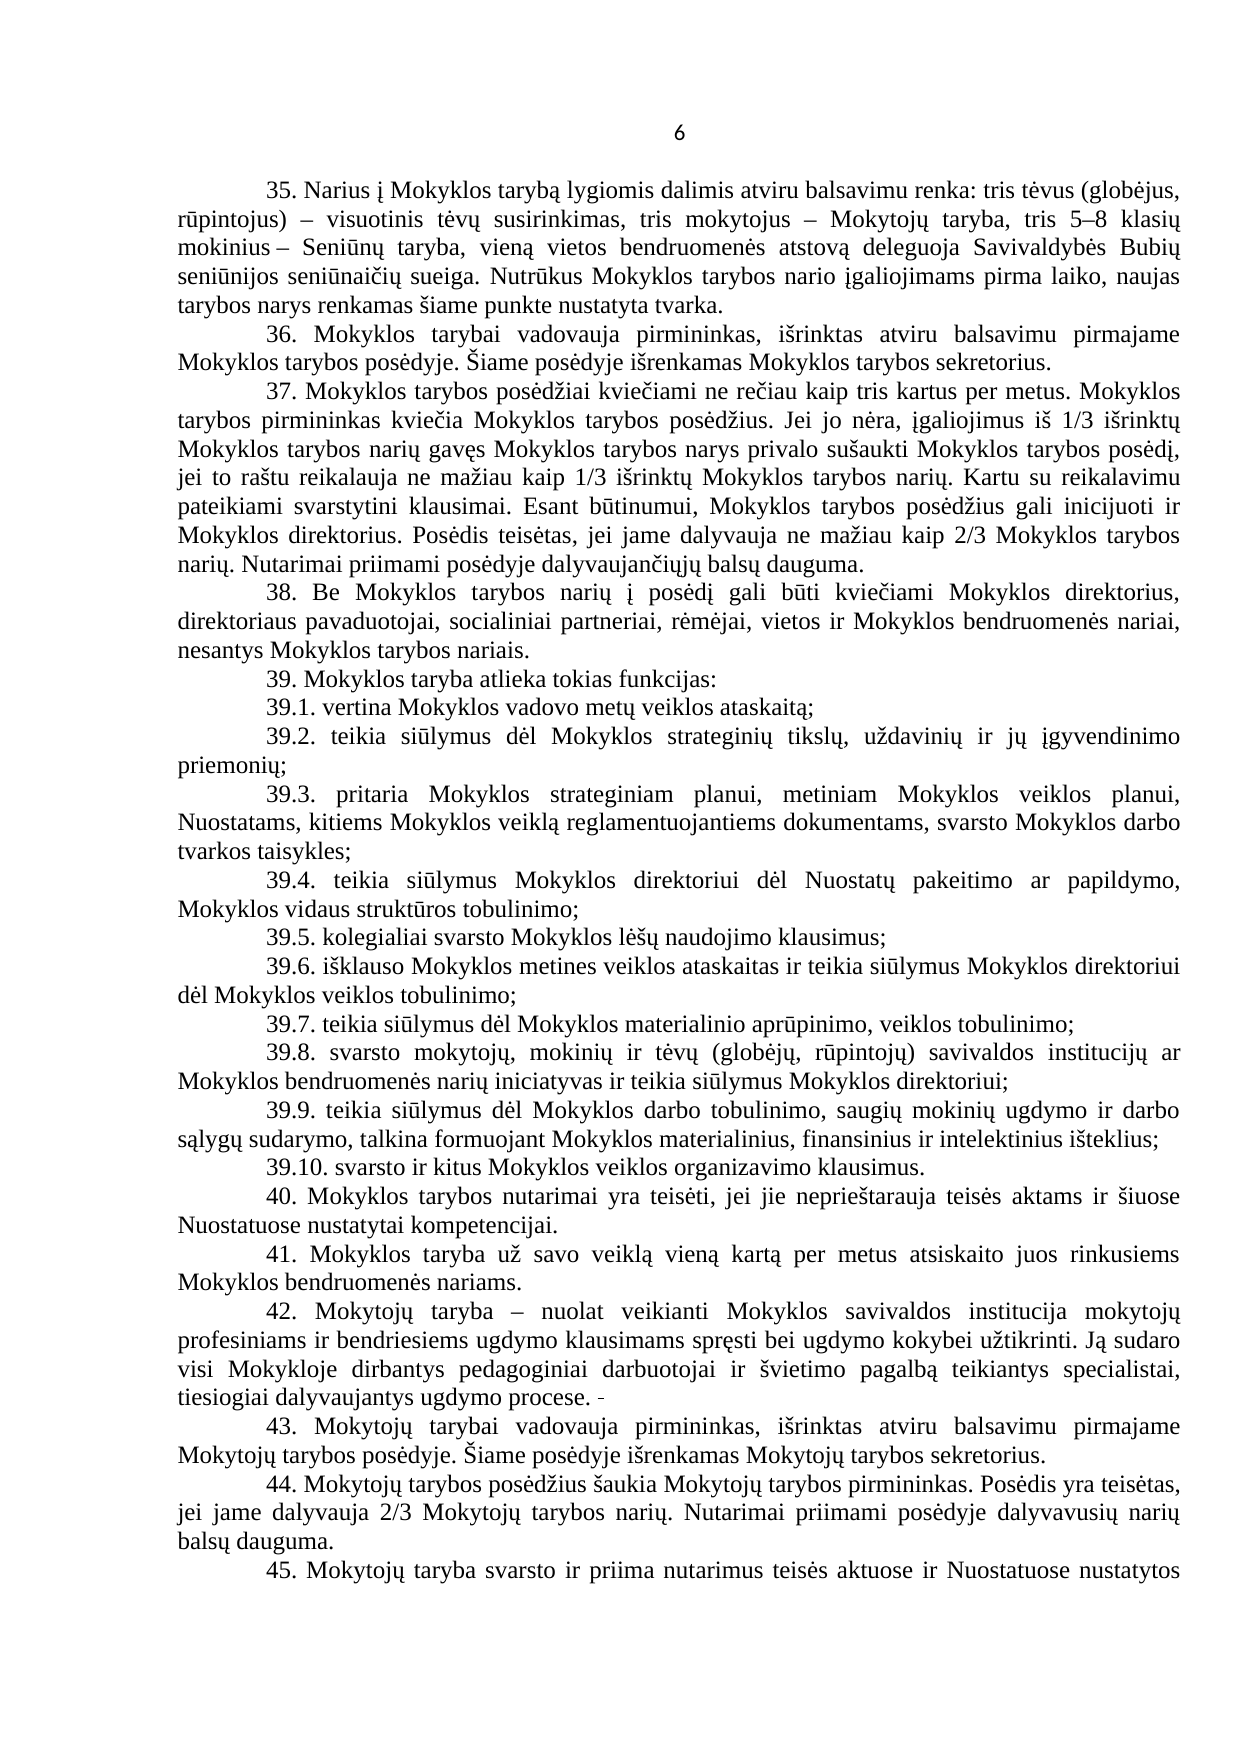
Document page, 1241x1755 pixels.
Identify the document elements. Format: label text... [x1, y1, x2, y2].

text 39.10. svarsto ir kitus Mokyklos veiklos organizavimo klausimus. [177, 1152, 1181, 1181]
text 39.3. pritaria Mokyklos strateginiam planui, metiniam Mokyklos veiklos planui, Nuostatams, kitiems Mokyklos veiklą reglamentuojantiems dokumentams, svarsto Mokyklos darbo tvarkos taisykles; [177, 779, 1181, 865]
text 39. Mokyklos taryba atlieka tokias funkcijas: [177, 664, 1181, 692]
text 42. Mokytojų taryba – nuolat veikianti Mokyklos savivaldos institucija mokytojų profesiniams ir bendriesiems ugdymo klausimams spręsti bei ugdymo kokybei užtikrinti. Ją sudaro visi Mokykloje dirbantys pedagoginiai darbuotojai ir švietimo pagalbą teikiantys specialistai, tiesiogiai dalyvaujantys ugdymo procese. [177, 1296, 1181, 1411]
text 35. Narius į Mokyklos tarybą lygiomis dalimis atviru balsavimu renka: tris tėvus (globėjus, rūpintojus) – visuotinis tėvų susirinkimas, tris mokytojus – Mokytojų taryba, tris 5–8 klasių mokinius – Seniūnų taryba, vieną vietos bendruomenės atstovą deleguoja Savivaldybės Bubių seniūnijos seniūnaičių sueiga. Nutrūkus Mokyklos tarybos nario įgaliojimams pirma laiko, naujas tarybos narys renkamas šiame punkte nustatyta tvarka. [177, 175, 1181, 319]
text 43. Mokytojų tarybai vadovauja pirmininkas, išrinktas atviru balsavimu pirmajame Mokytojų tarybos posėdyje. Šiame posėdyje išrenkamas Mokytojų tarybos sekretorius. [177, 1411, 1181, 1469]
text 37. Mokyklos tarybos posėdžiai kviečiami ne rečiau kaip tris kartus per metus. Mokyklos tarybos pirmininkas kviečia Mokyklos tarybos posėdžius. Jei jo nėra, įgaliojimus iš 1/3 išrinktų Mokyklos tarybos narių gavęs Mokyklos tarybos narys privalo sušaukti Mokyklos tarybos posėdį, jei to raštu reikalauja ne mažiau kaip 1/3 išrinktų Mokyklos tarybos narių. Kartu su reikalavimu pateikiami svarstytini klausimai. Esant būtinumui, Mokyklos tarybos posėdžius gali inicijuoti ir Mokyklos direktorius. Posėdis teisėtas, jei jame dalyvauja ne mažiau kaip 2/3 Mokyklos tarybos narių. Nutarimai priimami posėdyje dalyvaujančiųjų balsų dauguma. [177, 376, 1181, 577]
text 36. Mokyklos tarybai vadovauja pirmininkas, išrinktas atviru balsavimu pirmajame Mokyklos tarybos posėdyje. Šiame posėdyje išrenkamas Mokyklos tarybos sekretorius. [177, 319, 1181, 376]
text 39.6. išklauso Mokyklos metines veiklos ataskaitas ir teikia siūlymus Mokyklos direktoriui dėl Mokyklos veiklos tobulinimo; [177, 951, 1181, 1009]
text 41. Mokyklos taryba už savo veiklą vieną kartą per metus atsiskaito juos rinkusiems Mokyklos bendruomenės nariams. [177, 1239, 1181, 1296]
text 39.7. teikia siūlymus dėl Mokyklos materialinio aprūpinimo, veiklos tobulinimo; [177, 1009, 1181, 1037]
text 44. Mokytojų tarybos posėdžius šaukia Mokytojų tarybos pirmininkas. Posėdis yra teisėtas, jei jame dalyvauja 2/3 Mokytojų tarybos narių. Nutarimai priimami posėdyje dalyvavusių narių balsų dauguma. [177, 1469, 1181, 1555]
text 45. Mokytojų taryba svarsto ir priima nutarimus teisės aktuose ir Nuostatuose nustatytos [177, 1555, 1181, 1584]
text 39.9. teikia siūlymus dėl Mokyklos darbo tobulinimo, saugių mokinių ugdymo ir darbo sąlygų sudarymo, talkina formuojant Mokyklos materialinius, finansinius ir intelektinius išteklius; [177, 1095, 1181, 1152]
text 39.1. vertina Mokyklos vadovo metų veiklos ataskaitą; [177, 692, 1181, 721]
text 38. Be Mokyklos tarybos narių į posėdį gali būti kviečiami Mokyklos direktorius, direktoriaus pavaduotojai, socialiniai partneriai, rėmėjai, vietos ir Mokyklos bendruomenės nariai, nesantys Mokyklos tarybos nariais. [177, 577, 1181, 664]
text 39.8. svarsto mokytojų, mokinių ir tėvų (globėjų, rūpintojų) savivaldos institucijų ar Mokyklos bendruomenės narių iniciatyvas ir teikia siūlymus Mokyklos direktoriui; [177, 1037, 1181, 1095]
text 40. Mokyklos tarybos nutarimai yra teisėti, jei jie neprieštarauja teisės aktams ir šiuose Nuostatuose nustatytai kompetencijai. [177, 1181, 1181, 1239]
text 39.4. teikia siūlymus Mokyklos direktoriui dėl Nuostatų pakeitimo ar papildymo, Mokyklos vidaus struktūros tobulinimo; [177, 865, 1181, 922]
text 39.5. kolegialiai svarsto Mokyklos lėšų naudojimo klausimus; [177, 922, 1181, 951]
text 39.2. teikia siūlymus dėl Mokyklos strateginių tikslų, uždavinių ir jų įgyvendinimo priemonių; [177, 721, 1181, 779]
